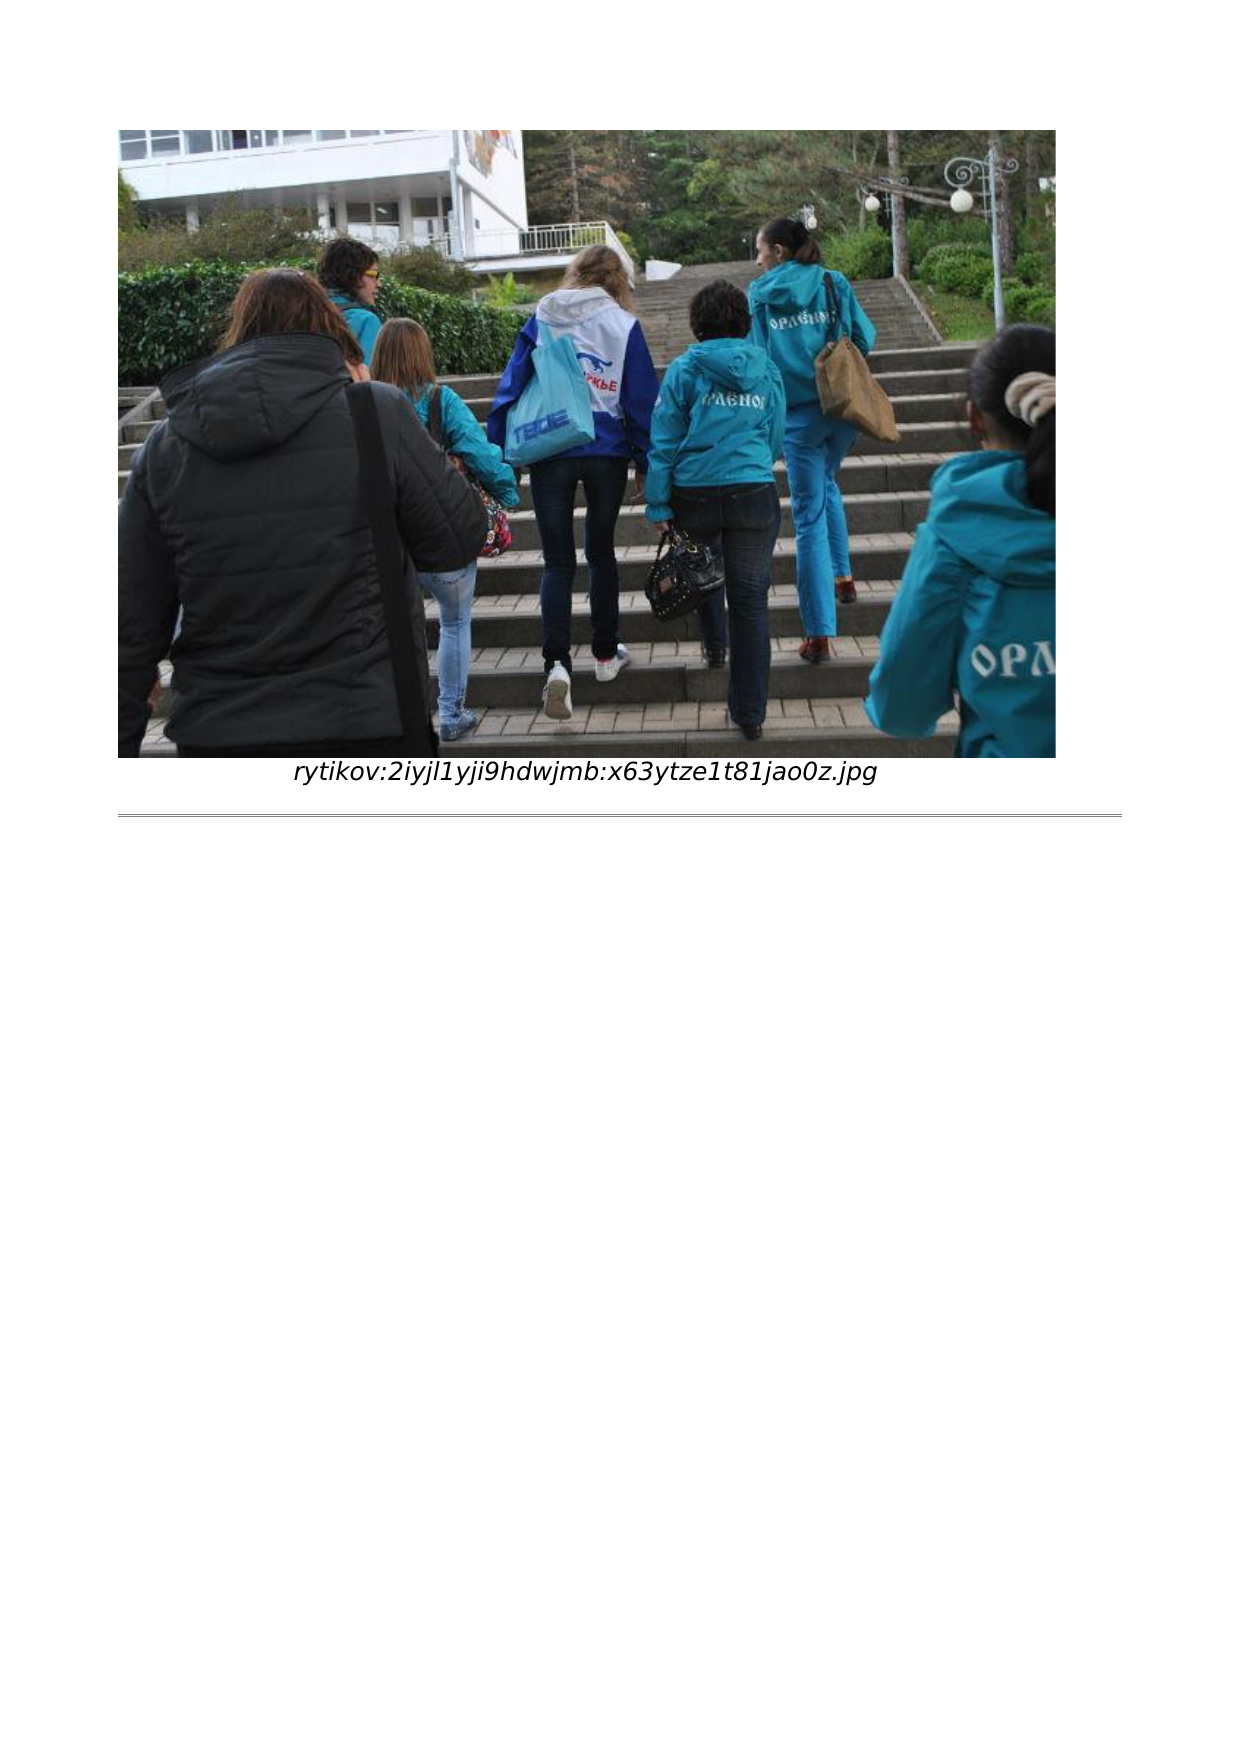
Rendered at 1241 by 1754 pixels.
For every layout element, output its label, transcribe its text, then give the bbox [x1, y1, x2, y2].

text rytikov:2iyjl1yji9hdwjmb:x63ytze1t81jao0z.jpg [118, 758, 1056, 787]
picture [118, 130, 1056, 758]
